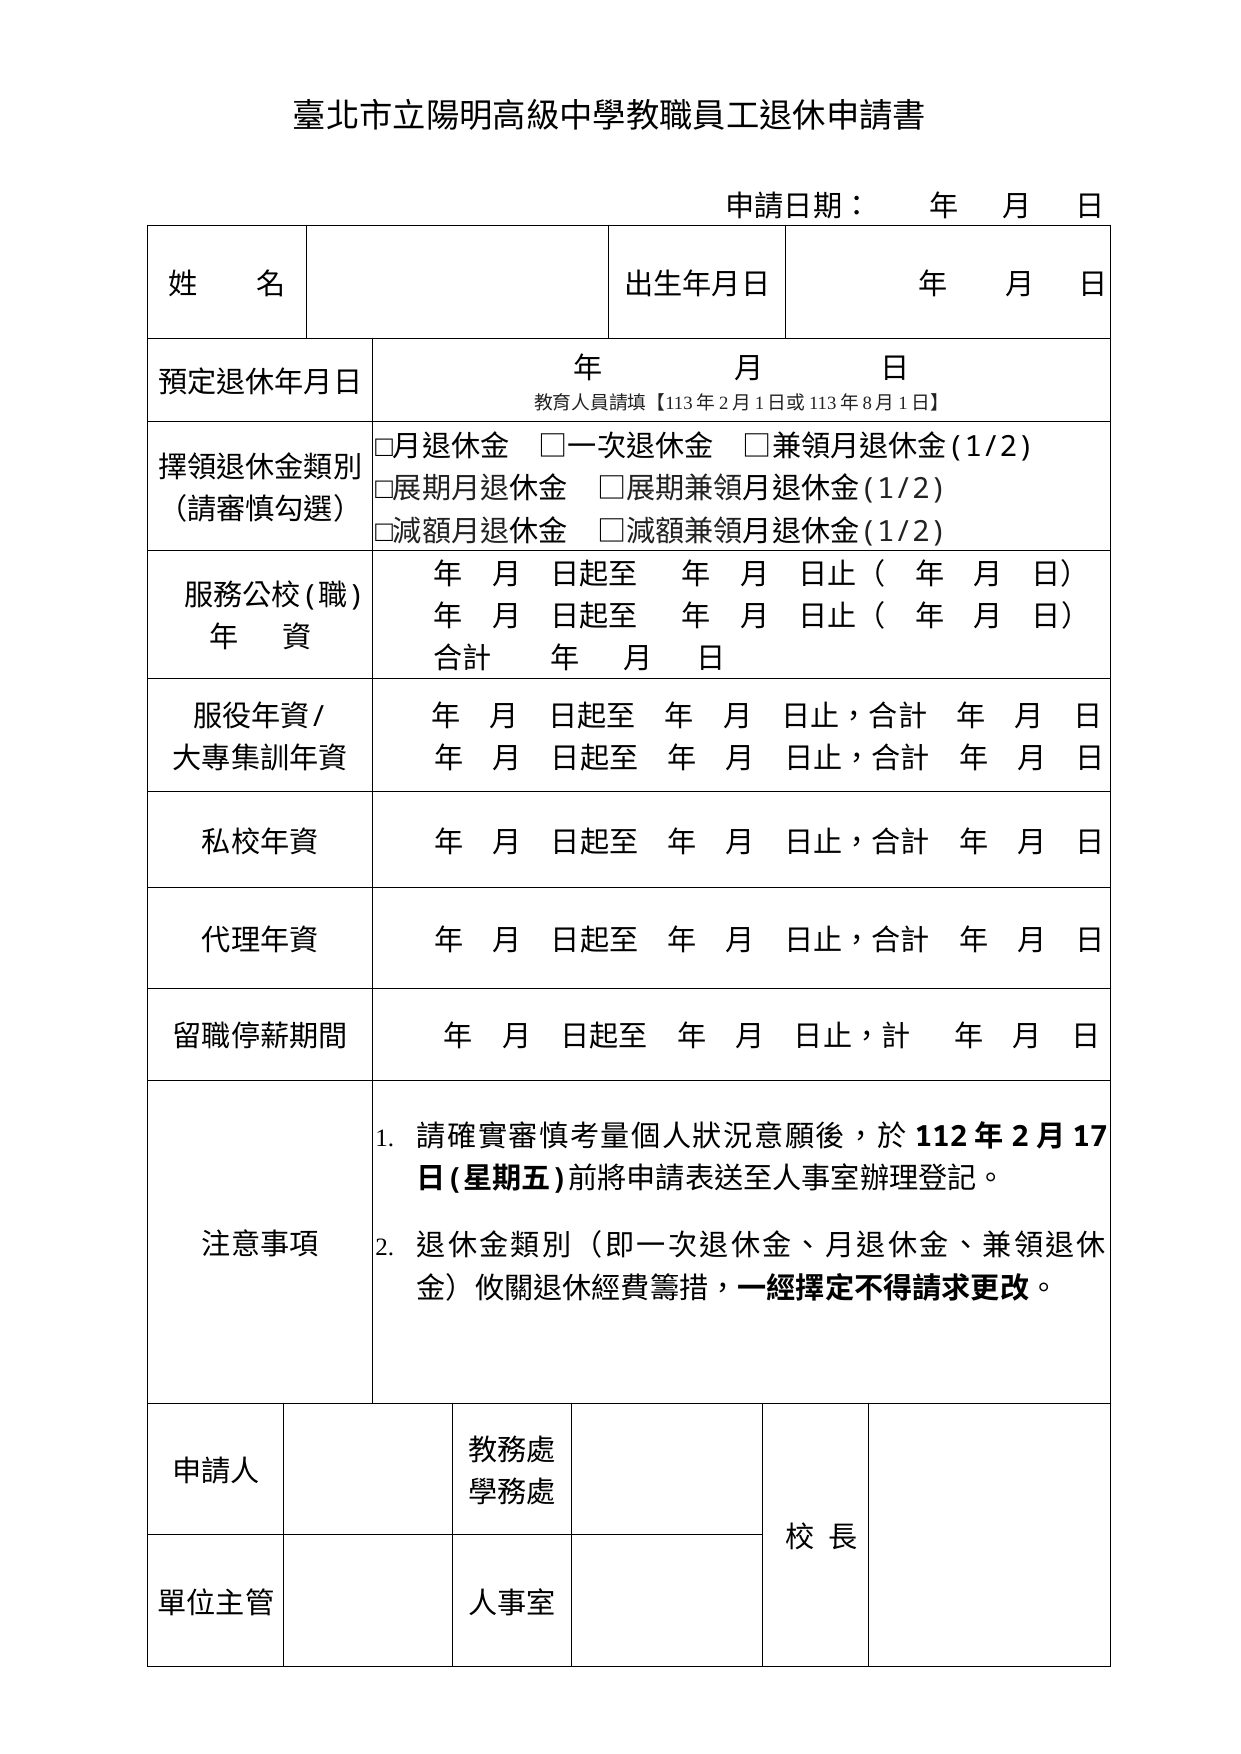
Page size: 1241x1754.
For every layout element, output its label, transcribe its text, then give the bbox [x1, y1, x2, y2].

table_cell 教務處 學務處 [453, 1404, 571, 1534]
table_cell □月退休金 □一次退休金 □兼領月退休金(1/2) □展期月退休金 □展期兼領月退休金(1/2) □減額月退休金 □減額兼領月退休金(1/2) [373, 422, 1110, 549]
table_cell 請確實審慎考量個人狀況意願後，於112年2月17日(星期五)前將申請表送至人事室辦理登記。 退休金類別（即一次退休金、月退休金、兼領退休金）攸關退休經費籌措，一經擇定不得請求更改。 [373, 1081, 1110, 1403]
table_cell 注意事項 [148, 1081, 372, 1403]
table_cell 年 月 日起至 年 月 日止，合計 年 月 日 [373, 792, 1110, 887]
table_cell 擇領退休金類別（請審慎勾選） [148, 422, 372, 549]
table_cell [284, 1404, 452, 1534]
table_cell 年 月 日起至 年 月 日止（ 年 月 日） 年 月 日起至 年 月 日止（ 年 月 日） 合計 年 月 日 [373, 551, 1110, 677]
table_cell 留職停薪期間 [148, 989, 372, 1079]
table_cell 年 月 日 教育人員請填【113年2月1日或113年8月1日】 [373, 339, 1110, 421]
table_cell 年 月 日起至 年 月 日止，合計 年 月 日 年 月 日起至 年 月 日止，合計 年 月 日 [373, 679, 1110, 791]
table_cell 私校年資 [148, 792, 372, 887]
table_cell 服務公校(職)年 資 [148, 551, 372, 677]
table_cell 服役年資/ 大專集訓年資 [148, 679, 372, 791]
text 申請日期： 年 月 日 [148, 182, 1104, 224]
table_cell [572, 1535, 762, 1666]
table_cell 年 月 日起至 年 月 日止，合計 年 月 日 [373, 888, 1110, 988]
table_header 姓 名 [148, 226, 306, 337]
table_cell [572, 1404, 762, 1534]
table_cell [284, 1535, 452, 1666]
table_cell 預定退休年月日 [148, 339, 372, 421]
table_cell [869, 1404, 1110, 1666]
table_cell 校 長 [763, 1404, 868, 1666]
table_header 出生年月日 [609, 226, 785, 337]
table_cell 人事室 [453, 1535, 571, 1666]
table_cell 年 月 日起至 年 月 日止，計 年 月 日 [373, 989, 1110, 1079]
table_header [307, 226, 608, 337]
table_cell 單位主管 [148, 1535, 283, 1666]
text 臺北市立陽明高級中學教職員工退休申請書 [148, 89, 1104, 137]
table_cell 申請人 [148, 1404, 283, 1534]
table_header 年 月 日 [786, 226, 1110, 337]
table_cell 代理年資 [148, 888, 372, 988]
